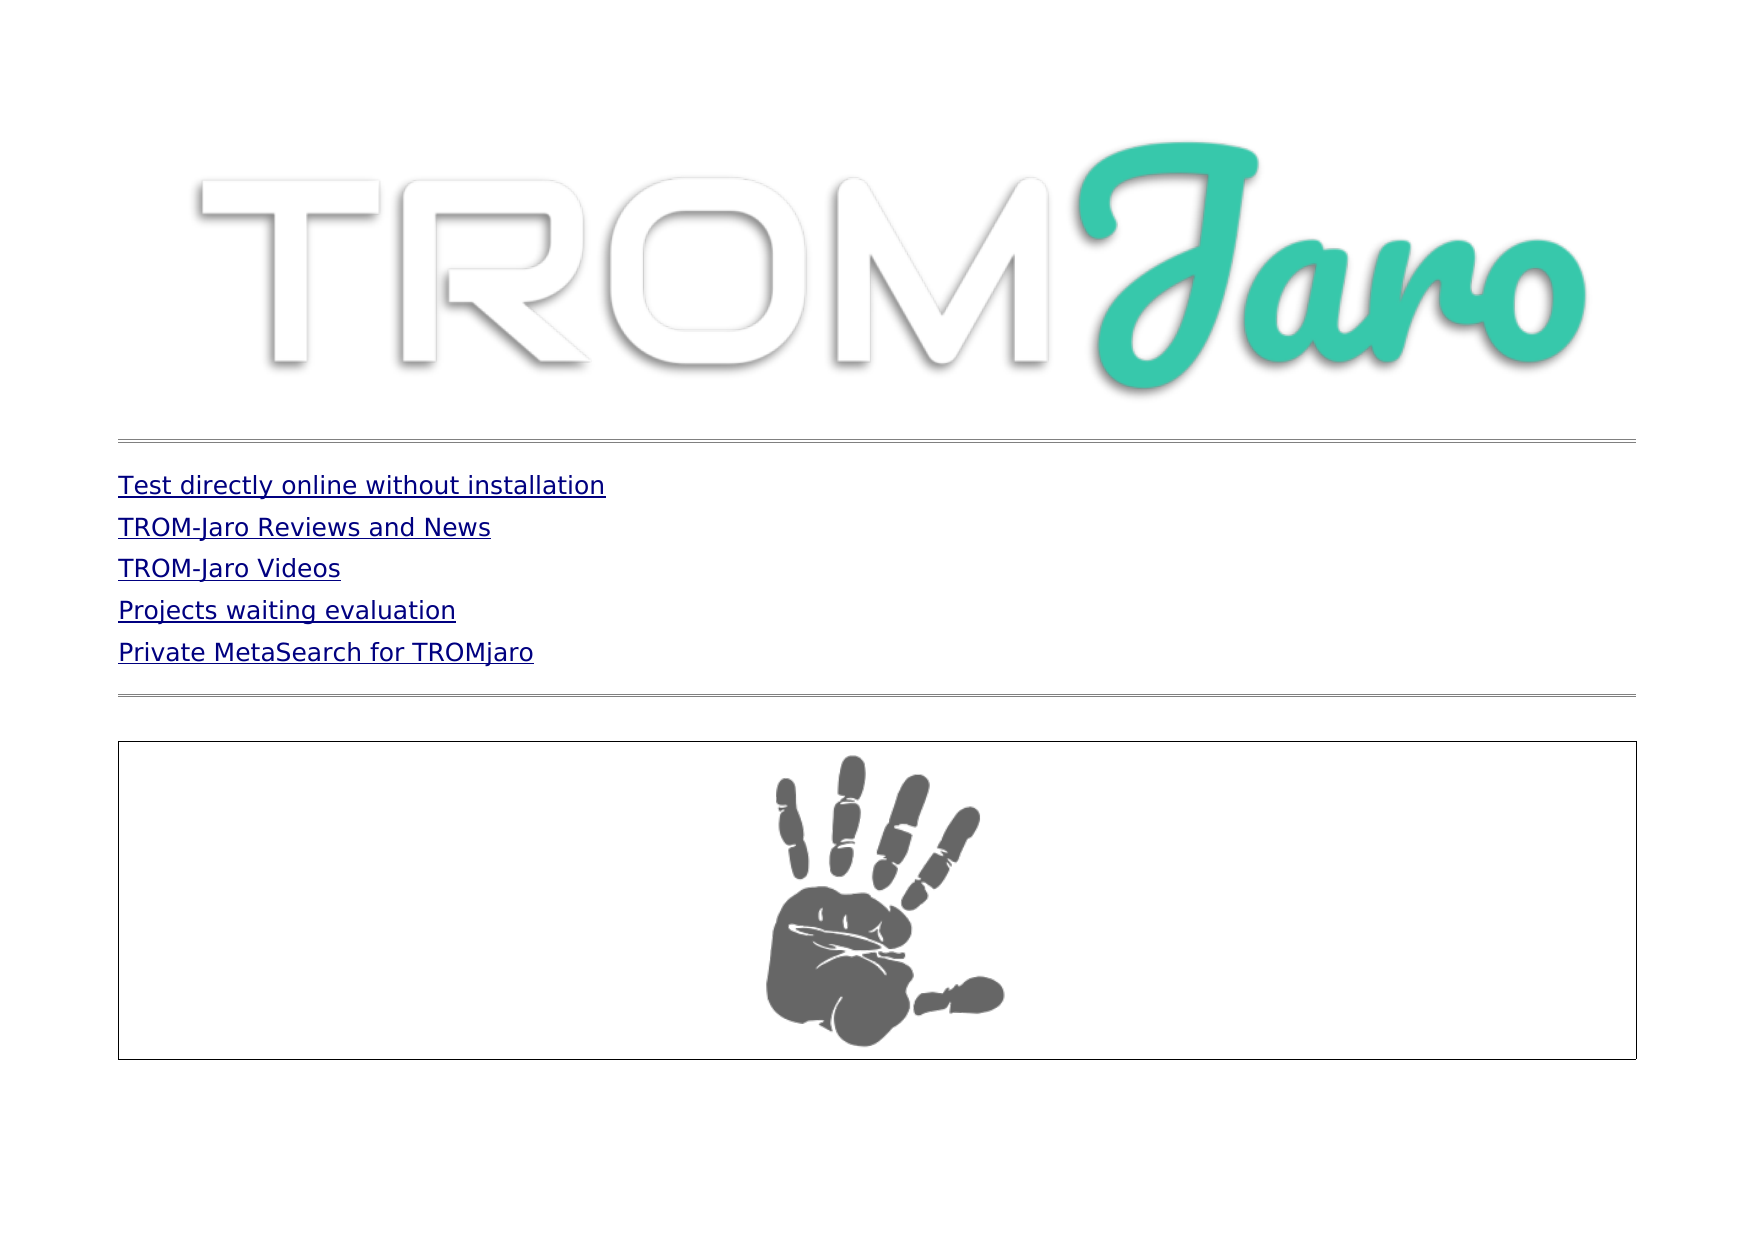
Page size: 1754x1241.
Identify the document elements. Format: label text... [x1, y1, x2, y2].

text TROM-Jaro Videos [118, 554, 1636, 584]
text Private MetaSearch for TROMjaro [118, 638, 1636, 667]
text Test directly online without installation [118, 471, 1636, 500]
text TROM-Jaro Reviews and News [118, 513, 1636, 542]
picture [720, 743, 1034, 1057]
text Projects waiting evaluation [118, 596, 1636, 625]
table_header [119, 742, 1636, 1059]
picture [118, 118, 1636, 413]
